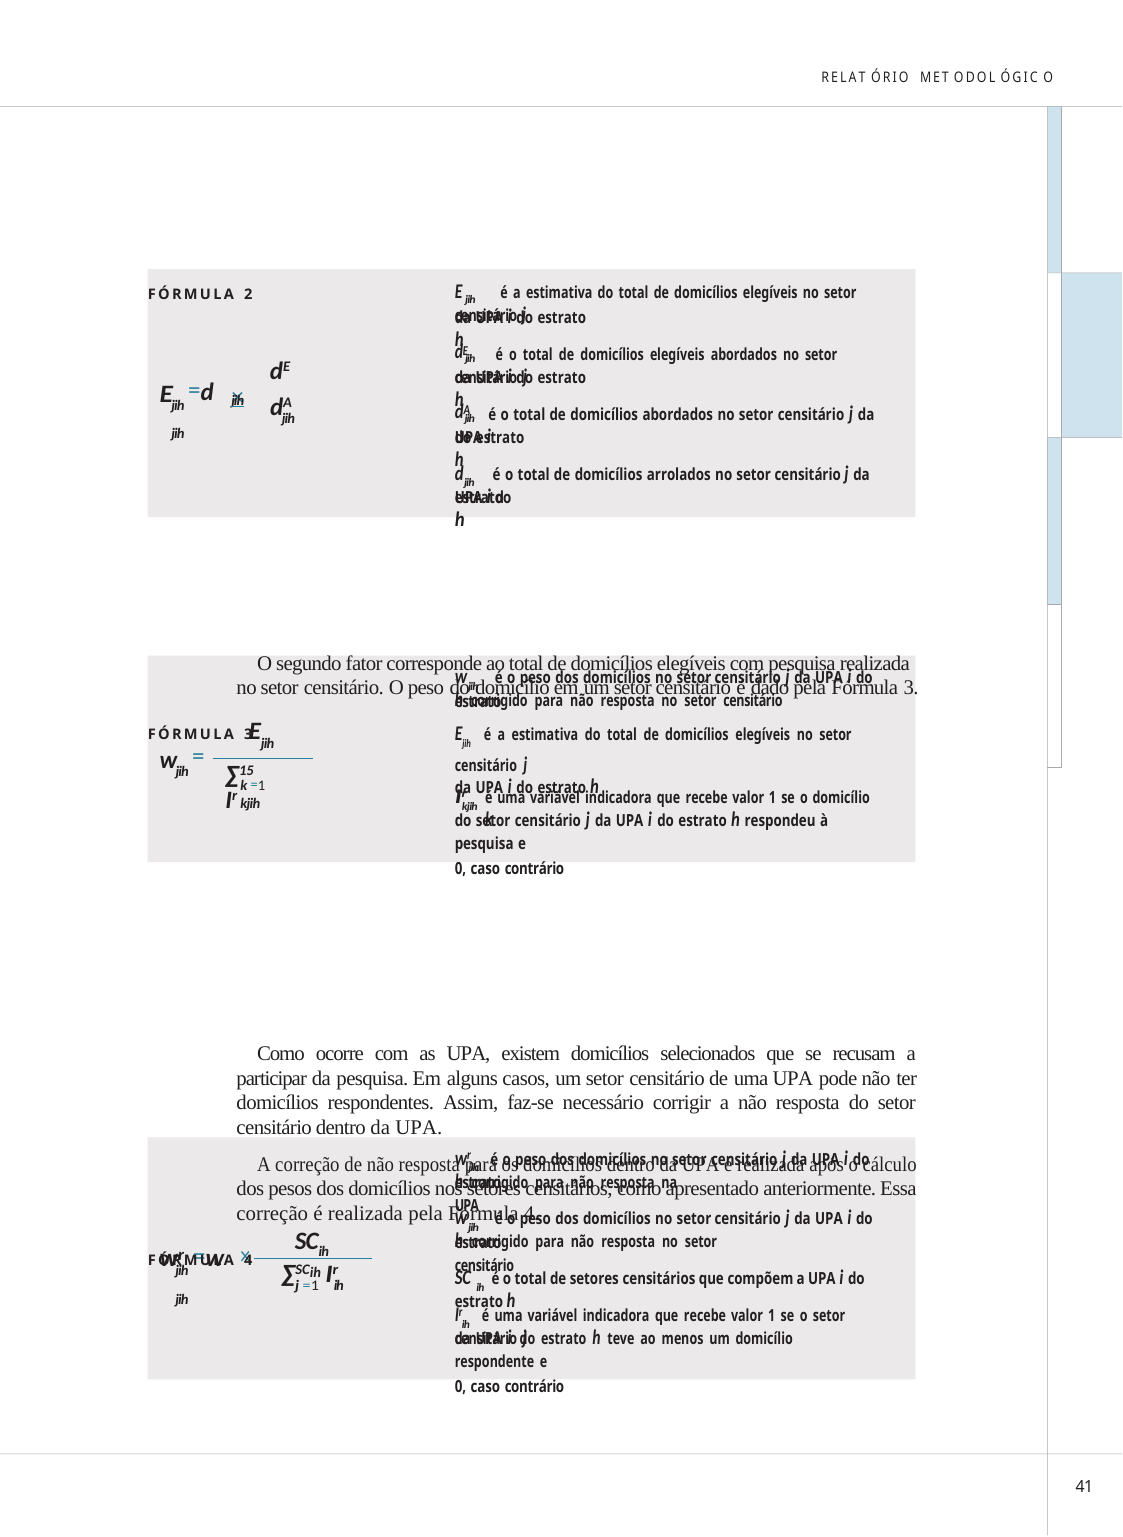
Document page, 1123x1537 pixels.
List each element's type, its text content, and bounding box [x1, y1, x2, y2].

text FÓRMULA 4 [916, 1249, 990, 1269]
text Como ocorre com as UPA, existem domicílios selecionados que se recusam a participar da pesquisa. Em alguns casos, um setor censitário de uma UPA pode não ter domicílios respondentes. Assim, faz-se necessário corrigir a não resposta do setor censitário dentro da UPA. [236, 1041, 917, 1139]
text O segundo fator corresponde ao total de domicílios elegíveis com pesquisa realizada no setor censitário. O peso do domicílio em um setor censitário é dado pela Fórmula 3. [236, 651, 926, 699]
text FÓRMULA 3 [916, 724, 990, 743]
text FÓRMULA 2 [916, 284, 990, 304]
